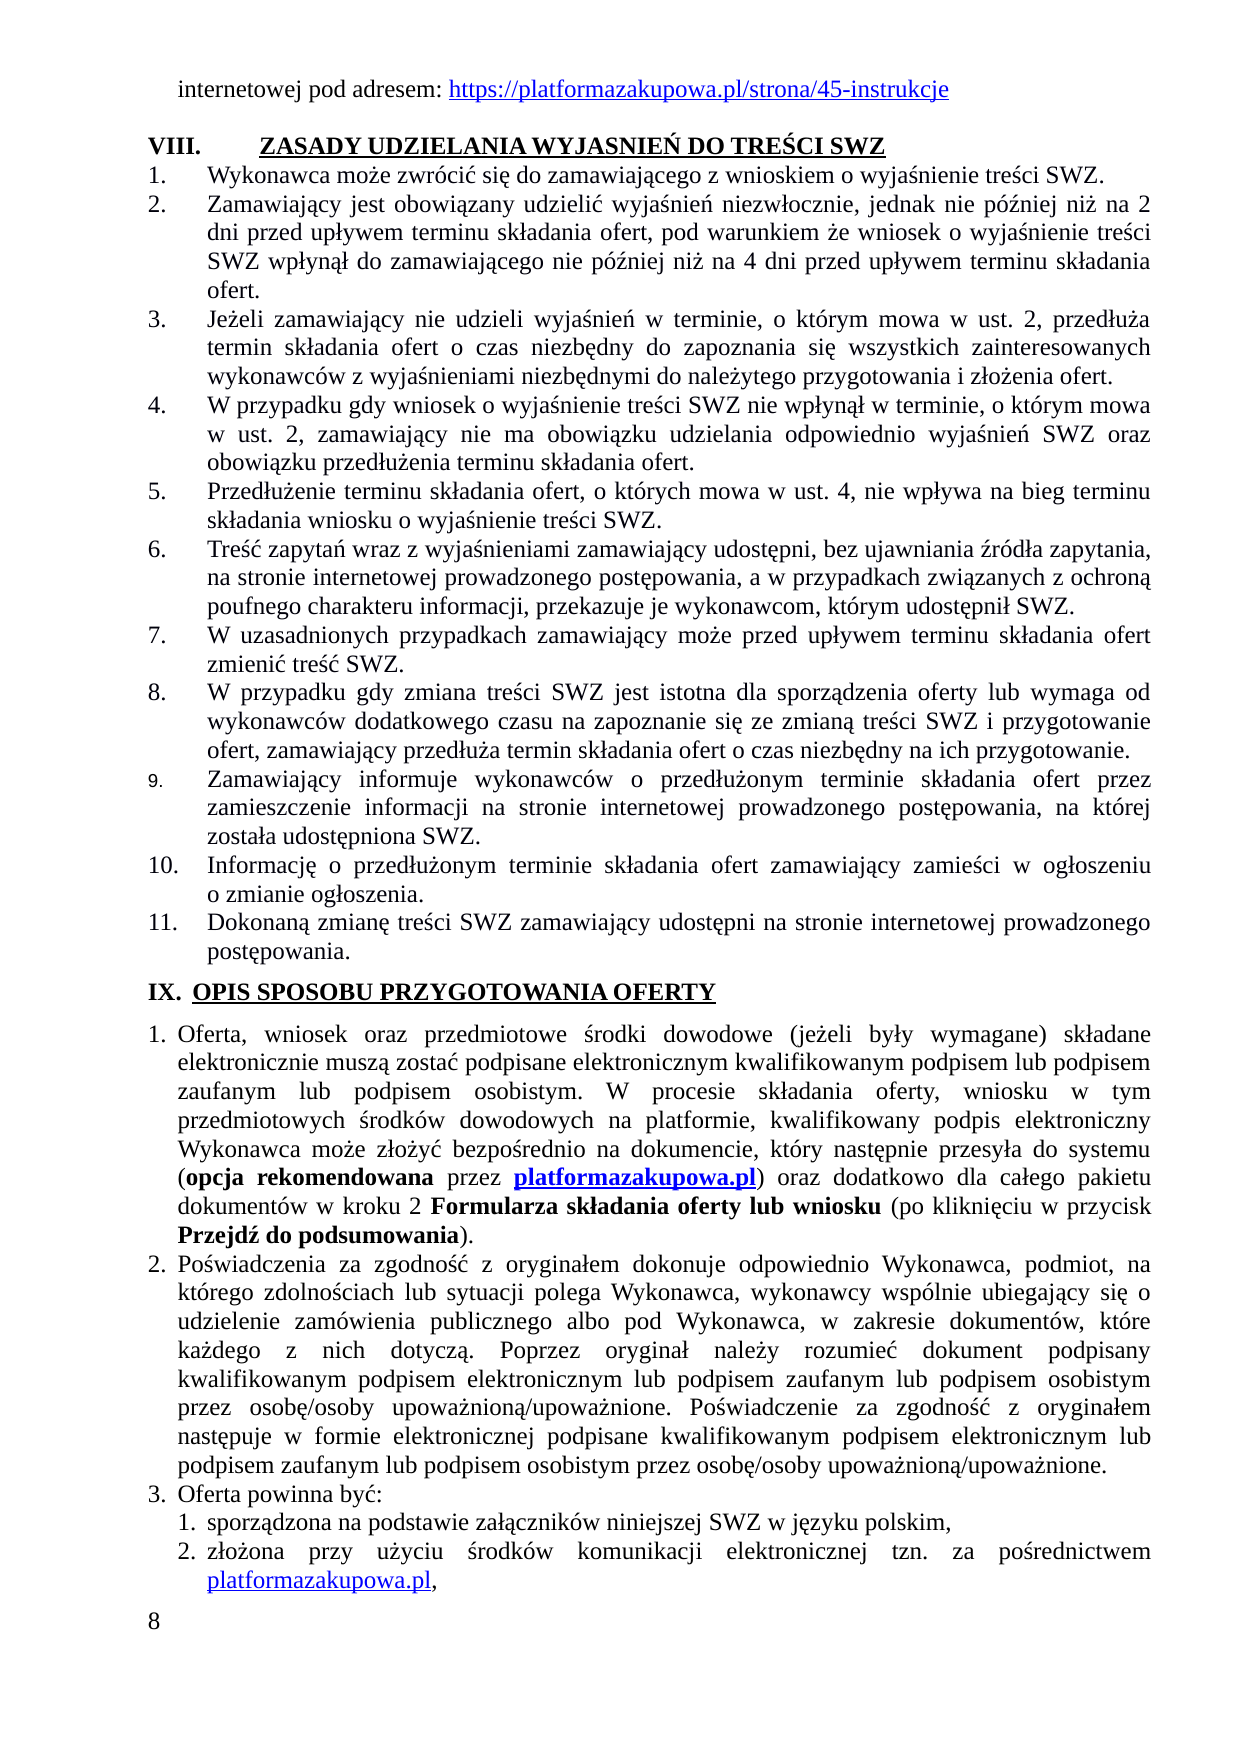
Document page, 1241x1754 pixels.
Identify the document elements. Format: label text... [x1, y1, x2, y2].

list Jeżeli zamawiający nie udzieli wyjaśnień w terminie, o którym mowa w ust. 2, przedłuża termin składania ofert o czas niezbędny do zapoznania się wszystkich zainteresowanych wykonawców z wyjaśnieniami niezbędnymi do należytego przygotowania i złożenia ofert. [148, 304, 1152, 390]
list W uzasadnionych przypadkach zamawiający może przed upływem terminu składania ofert zmienić treść SWZ. [148, 620, 1152, 677]
list Treść zapytań wraz z wyjaśnieniami zamawiający udostępni, bez ujawniania źródła zapytania, na stronie internetowej prowadzonego postępowania, a w przypadkach związanych z ochroną poufnego charakteru informacji, przekazuje je wykonawcom, którym udostępnił SWZ. [148, 534, 1152, 620]
list OPIS SPOSOBU PRZYGOTOWANIA OFERTY [148, 977, 1152, 1006]
list W przypadku gdy zmiana treści SWZ jest istotna dla sporządzenia oferty lub wymaga od wykonawców dodatkowego czasu na zapoznanie się ze zmianą treści SWZ i przygotowanie ofert, zamawiający przedłuża termin składania ofert o czas niezbędny na ich przygotowanie. [148, 677, 1152, 764]
list Poświadczenia za zgodność z oryginałem dokonuje odpowiednio Wykonawca, podmiot, na którego zdolnościach lub sytuacji polega Wykonawca, wykonawcy wspólnie ubiegający się o udzielenie zamówienia publicznego albo pod Wykonawca, w zakresie dokumentów, które każdego z nich dotyczą. Poprzez oryginał należy rozumieć dokument podpisany kwalifikowanym podpisem elektronicznym lub podpisem zaufanym lub podpisem osobistym przez osobę/osoby upoważnioną/upoważnione. Poświadczenie za zgodność z oryginałem następuje w formie elektronicznej podpisane kwalifikowanym podpisem elektronicznym lub podpisem zaufanym lub podpisem osobistym przez osobę/osoby upoważnioną/upoważnione. [148, 1249, 1152, 1479]
list złożona przy użyciu środków komunikacji elektronicznej tzn. za pośrednictwem platformazakupowa.pl, [177, 1536, 1152, 1594]
list Informację o przedłużonym terminie składania ofert zamawiający zamieści w ogłoszeniu o zmianie ogłoszenia. [148, 850, 1152, 907]
list internetowej pod adresem: https://platformazakupowa.pl/strona/45-instrukcje [148, 74, 1152, 102]
list Oferta powinna być: [148, 1479, 1152, 1507]
list Oferta, wniosek oraz przedmiotowe środki dowodowe (jeżeli były wymagane) składane elektronicznie muszą zostać podpisane elektronicznym kwalifikowanym podpisem lub podpisem zaufanym lub podpisem osobistym. W procesie składania oferty, wniosku w tym przedmiotowych środków dowodowych na platformie, kwalifikowany podpis elektroniczny Wykonawca może złożyć bezpośrednio na dokumencie, który następnie przesyła do systemu (opcja rekomendowana przez platformazakupowa.pl) oraz dodatkowo dla całego pakietu dokumentów w kroku 2 Formularza składania oferty lub wniosku (po kliknięciu w przycisk Przejdź do podsumowania). [148, 1019, 1152, 1249]
list Dokonaną zmianę treści SWZ zamawiający udostępni na stronie internetowej prowadzonego postępowania. [148, 907, 1152, 965]
list sporządzona na podstawie załączników niniejszej SWZ w języku polskim, [177, 1507, 1152, 1536]
list ZASADY UDZIELANIA WYJASNIEŃ DO TREŚCI SWZ [148, 131, 1152, 160]
list W przypadku gdy wniosek o wyjaśnienie treści SWZ nie wpłynął w terminie, o którym mowa w ust. 2, zamawiający nie ma obowiązku udzielania odpowiednio wyjaśnień SWZ oraz obowiązku przedłużenia terminu składania ofert. [148, 390, 1152, 476]
list Przedłużenie terminu składania ofert, o których mowa w ust. 4, nie wpływa na bieg terminu składania wniosku o wyjaśnienie treści SWZ. [148, 476, 1152, 534]
list Zamawiający informuje wykonawców o przedłużonym terminie składania ofert przez zamieszczenie informacji na stronie internetowej prowadzonego postępowania, na której została udostępniona SWZ. [148, 764, 1152, 850]
list Zamawiający jest obowiązany udzielić wyjaśnień niezwłocznie, jednak nie później niż na 2 dni przed upływem terminu składania ofert, pod warunkiem że wniosek o wyjaśnienie treści SWZ wpłynął do zamawiającego nie później niż na 4 dni przed upływem terminu składania ofert. [148, 189, 1152, 304]
list Wykonawca może zwrócić się do zamawiającego z wnioskiem o wyjaśnienie treści SWZ. [148, 160, 1152, 189]
